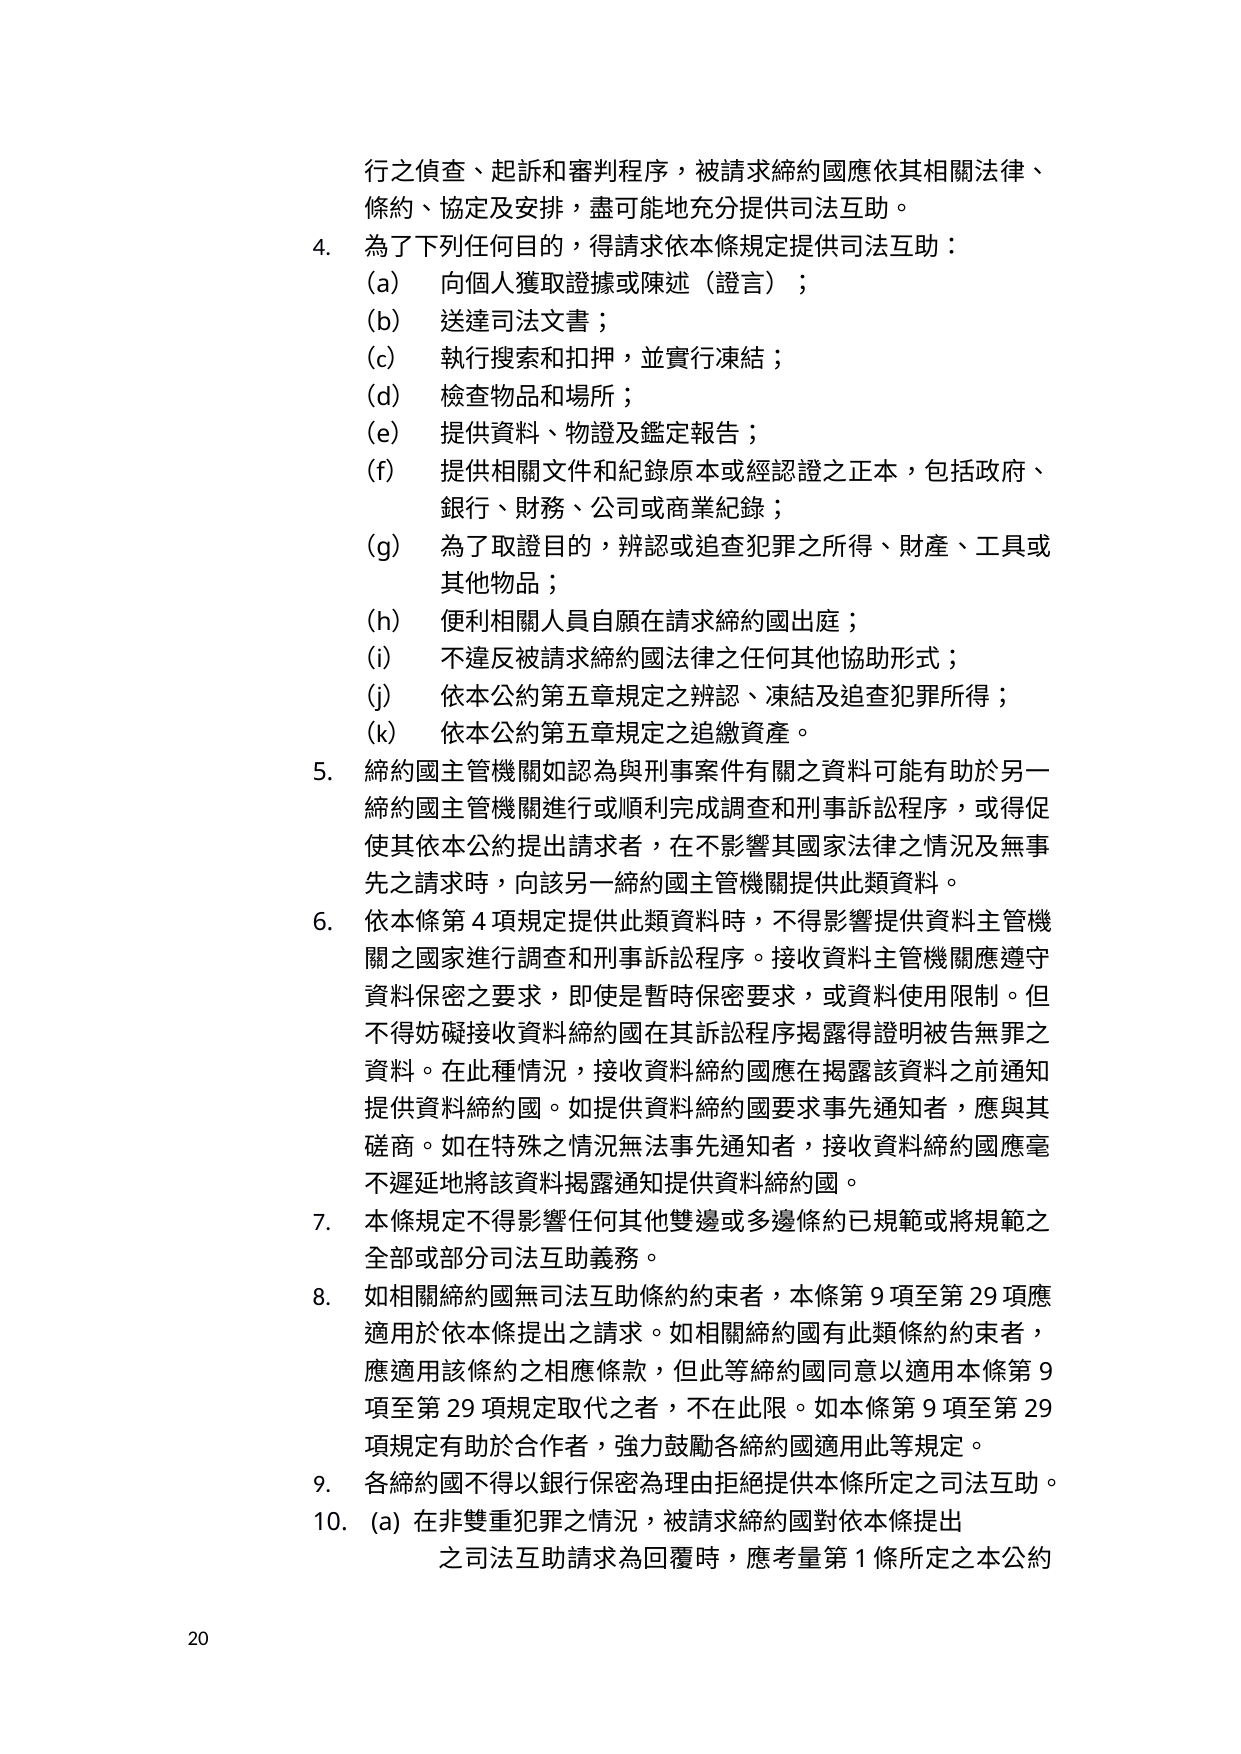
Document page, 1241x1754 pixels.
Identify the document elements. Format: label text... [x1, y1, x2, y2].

list (a) 在非雙重犯罪之情況，被請求締約國對依本條提出 [312, 1500, 1053, 1537]
list 向個人獲取證據或陳述（證言）； [351, 262, 1053, 300]
list 之司法互助請求為回覆時，應考量第1條所定之本公約 [438, 1537, 1053, 1575]
list 提供資料、物證及鑑定報告； [351, 412, 1053, 450]
list 如相關締約國無司法互助條約約束者，本條第9項至第29項應適用於依本條提出之請求。如相關締約國有此類條約約束者，應適用該條約之相應條款，但此等締約國同意以適用本條第9項至第29項規定取代之者，不在此限。如本條第9項至第29項規定有助於合作者，強力鼓勵各締約國適用此等規定。 [312, 1275, 1053, 1462]
list 依本條第4項規定提供此類資料時，不得影響提供資料主管機關之國家進行調查和刑事訴訟程序。接收資料主管機關應遵守資料保密之要求，即使是暫時保密要求，或資料使用限制。但不得妨礙接收資料締約國在其訴訟程序揭露得證明被告無罪之資料。在此種情況，接收資料締約國應在揭露該資料之前通知提供資料締約國。如提供資料締約國要求事先通知者，應與其磋商。如在特殊之情況無法事先通知者，接收資料締約國應毫不遲延地將該資料揭露通知提供資料締約國。 [312, 900, 1053, 1200]
list 提供相關文件和紀錄原本或經認證之正本，包括政府、銀行、財務、公司或商業紀錄； [351, 450, 1053, 525]
list 各締約國不得以銀行保密為理由拒絕提供本條所定之司法互助。 [312, 1462, 1053, 1500]
list 便利相關人員自願在請求締約國出庭； [351, 600, 1053, 637]
list 檢查物品和場所； [351, 375, 1053, 412]
list 執行搜索和扣押，並實行凍結； [351, 337, 1053, 375]
list 依本公約第五章規定之辨認、凍結及追查犯罪所得； [351, 675, 1053, 712]
list 本條規定不得影響任何其他雙邊或多邊條約已規範或將規範之全部或部分司法互助義務。 [312, 1200, 1053, 1275]
list 行之偵查、起訴和審判程序，被請求締約國應依其相關法律、條約、協定及安排，盡可能地充分提供司法互助。 [312, 150, 1053, 225]
list 送達司法文書； [351, 300, 1053, 337]
list 依本公約第五章規定之追繳資產。 [351, 712, 1053, 750]
list 不違反被請求締約國法律之任何其他協助形式； [351, 637, 1053, 675]
list 締約國主管機關如認為與刑事案件有關之資料可能有助於另一締約國主管機關進行或順利完成調查和刑事訴訟程序，或得促使其依本公約提出請求者，在不影響其國家法律之情況及無事先之請求時，向該另一締約國主管機關提供此類資料。 [312, 750, 1053, 900]
list 為了取證目的，辨認或追查犯罪之所得、財產、工具或其他物品； [351, 525, 1053, 600]
list 為了下列任何目的，得請求依本條規定提供司法互助： [312, 225, 1053, 262]
